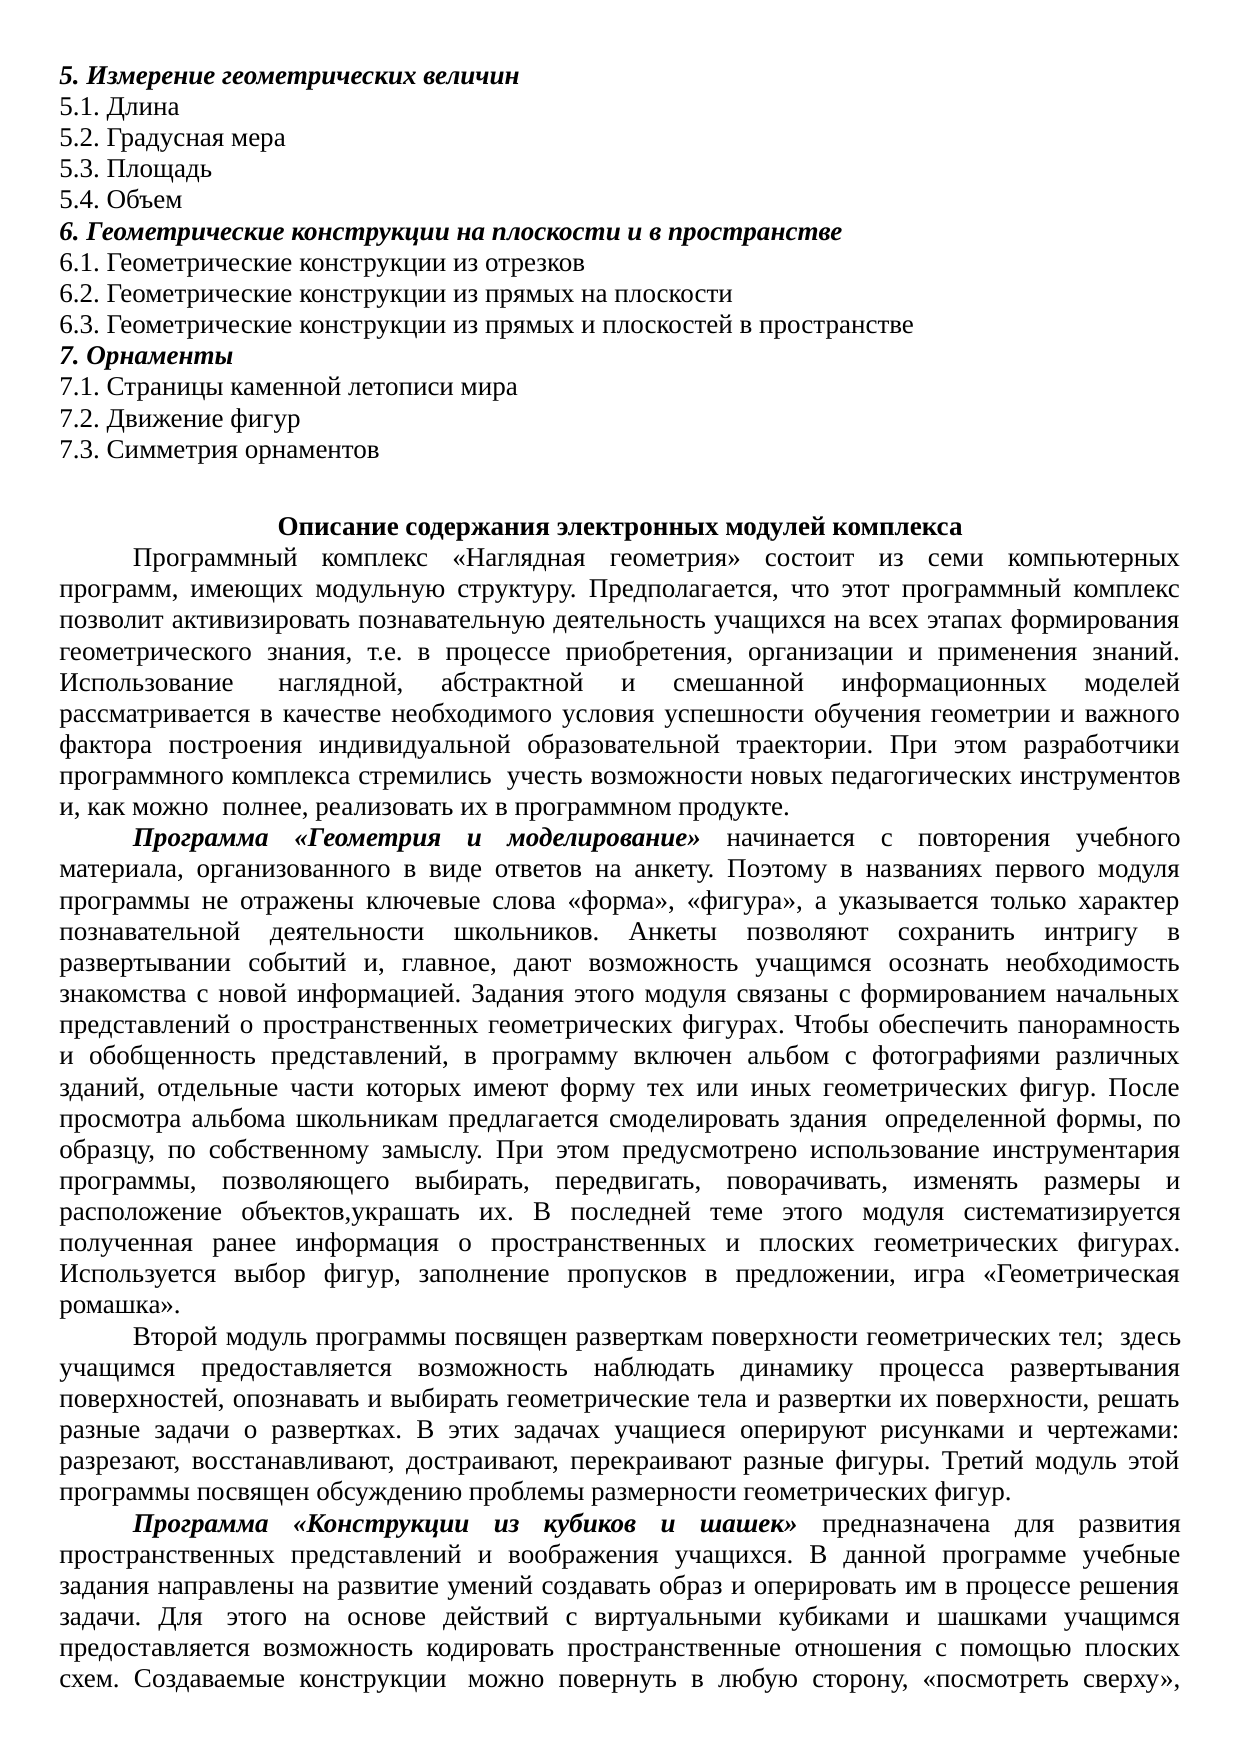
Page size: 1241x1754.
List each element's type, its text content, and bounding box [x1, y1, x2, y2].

text Программа «Конструкции из кубиков и шашек» предназначена для развития пространственных представлений и воображения учащихся. В данной программе учебные задания направлены на развитие умений создавать образ и оперировать им в процессе решения задачи. Для этого на основе действий с виртуальными кубиками и шашками учащимся предоставляется возможность кодировать пространственные отношения с помощью плоских схем. Создаваемые конструкции можно повернуть в любую сторону, «посмотреть сверху», [59, 1507, 1181, 1693]
text Программный комплекс «Наглядная геометрия» состоит из семи компьютерных программ, имеющих модульную структуру. Предполагается, что этот программный комплекс позволит активизировать познавательную деятельность учащихся на всех этапах формирования геометрического знания, т.е. в процессе приобретения, организации и применения знаний. Использование наглядной, абстрактной и смешанной информационных моделей рассматривается в качестве необходимого условия успешности обучения геометрии и важного фактора построения индивидуальной образовательной траектории. При этом разработчики программного комплекса стремились учесть возможности новых педагогических инструментов и, как можно полнее, реализовать их в программном продукте. [59, 541, 1181, 821]
text 5.2. Градусная мера [59, 121, 1181, 152]
text Программа «Геометрия и моделирование» начинается с повторения учебного материала, организованного в виде ответов на анкету. Поэтому в названиях первого модуля программы не отражены ключевые слова «форма», «фигура», а указывается только характер познавательной деятельности школьников. Анкеты позволяют сохранить интригу в развертывании событий и, главное, дают возможность учащимся осознать необходимость знакомства с новой информацией. Задания этого модуля связаны с формированием начальных представлений о пространственных геометрических фигурах. Чтобы обеспечить панорамность и обобщенность представлений, в программу включен альбом с фотографиями различных зданий, отдельные части которых имеют форму тех или иных геометрических фигур. После просмотра альбома школьникам предлагается смоделировать здания определенной формы, по образцу, по собственному замыслу. При этом предусмотрено использование инструментария программы, позволяющего выбирать, передвигать, поворачивать, изменять размеры и расположение объектов,украшать их. В последней теме этого модуля систематизируется полученная ранее информация о пространственных и плоских геометрических фигурах. Используется выбор фигур, заполнение пропусков в предложении, игра «Геометрическая ромашка». [59, 821, 1181, 1320]
text 6.2. Геометрические конструкции из прямых на плоскости [59, 277, 1181, 308]
text 7.3. Симметрия орнаментов [59, 433, 1181, 464]
text 6.3. Геометрические конструкции из прямых и плоскостей в пространстве [59, 308, 1181, 339]
text 5.3. Площадь [59, 152, 1181, 184]
text 6. Геометрические конструкции на плоскости и в пространстве [59, 215, 1181, 246]
text 5.4. Объем [59, 184, 1181, 215]
text 7.1. Страницы каменной летописи мира [59, 371, 1181, 402]
text 5.1. Длина [59, 90, 1181, 121]
text 6.1. Геометрические конструкции из отрезков [59, 246, 1181, 277]
text Второй модуль программы посвящен разверткам поверхности геометрических тел; здесь учащимся предоставляется возможность наблюдать динамику процесса развертывания поверхностей, опознавать и выбирать геометрические тела и развертки их поверхности, решать разные задачи о развертках. В этих задачах учащиеся оперируют рисунками и чертежами: разрезают, восстанавливают, достраивают, перекраивают разные фигуры. Третий модуль этой программы посвящен обсуждению проблемы размерности геометрических фигур. [59, 1320, 1181, 1507]
text 7. Орнаменты [59, 339, 1181, 371]
text 7.2. Движение фигур [59, 402, 1181, 433]
text 5. Измерение геометрических величин [59, 59, 1181, 90]
text Описание содержания электронных модулей комплекса [59, 510, 1181, 541]
